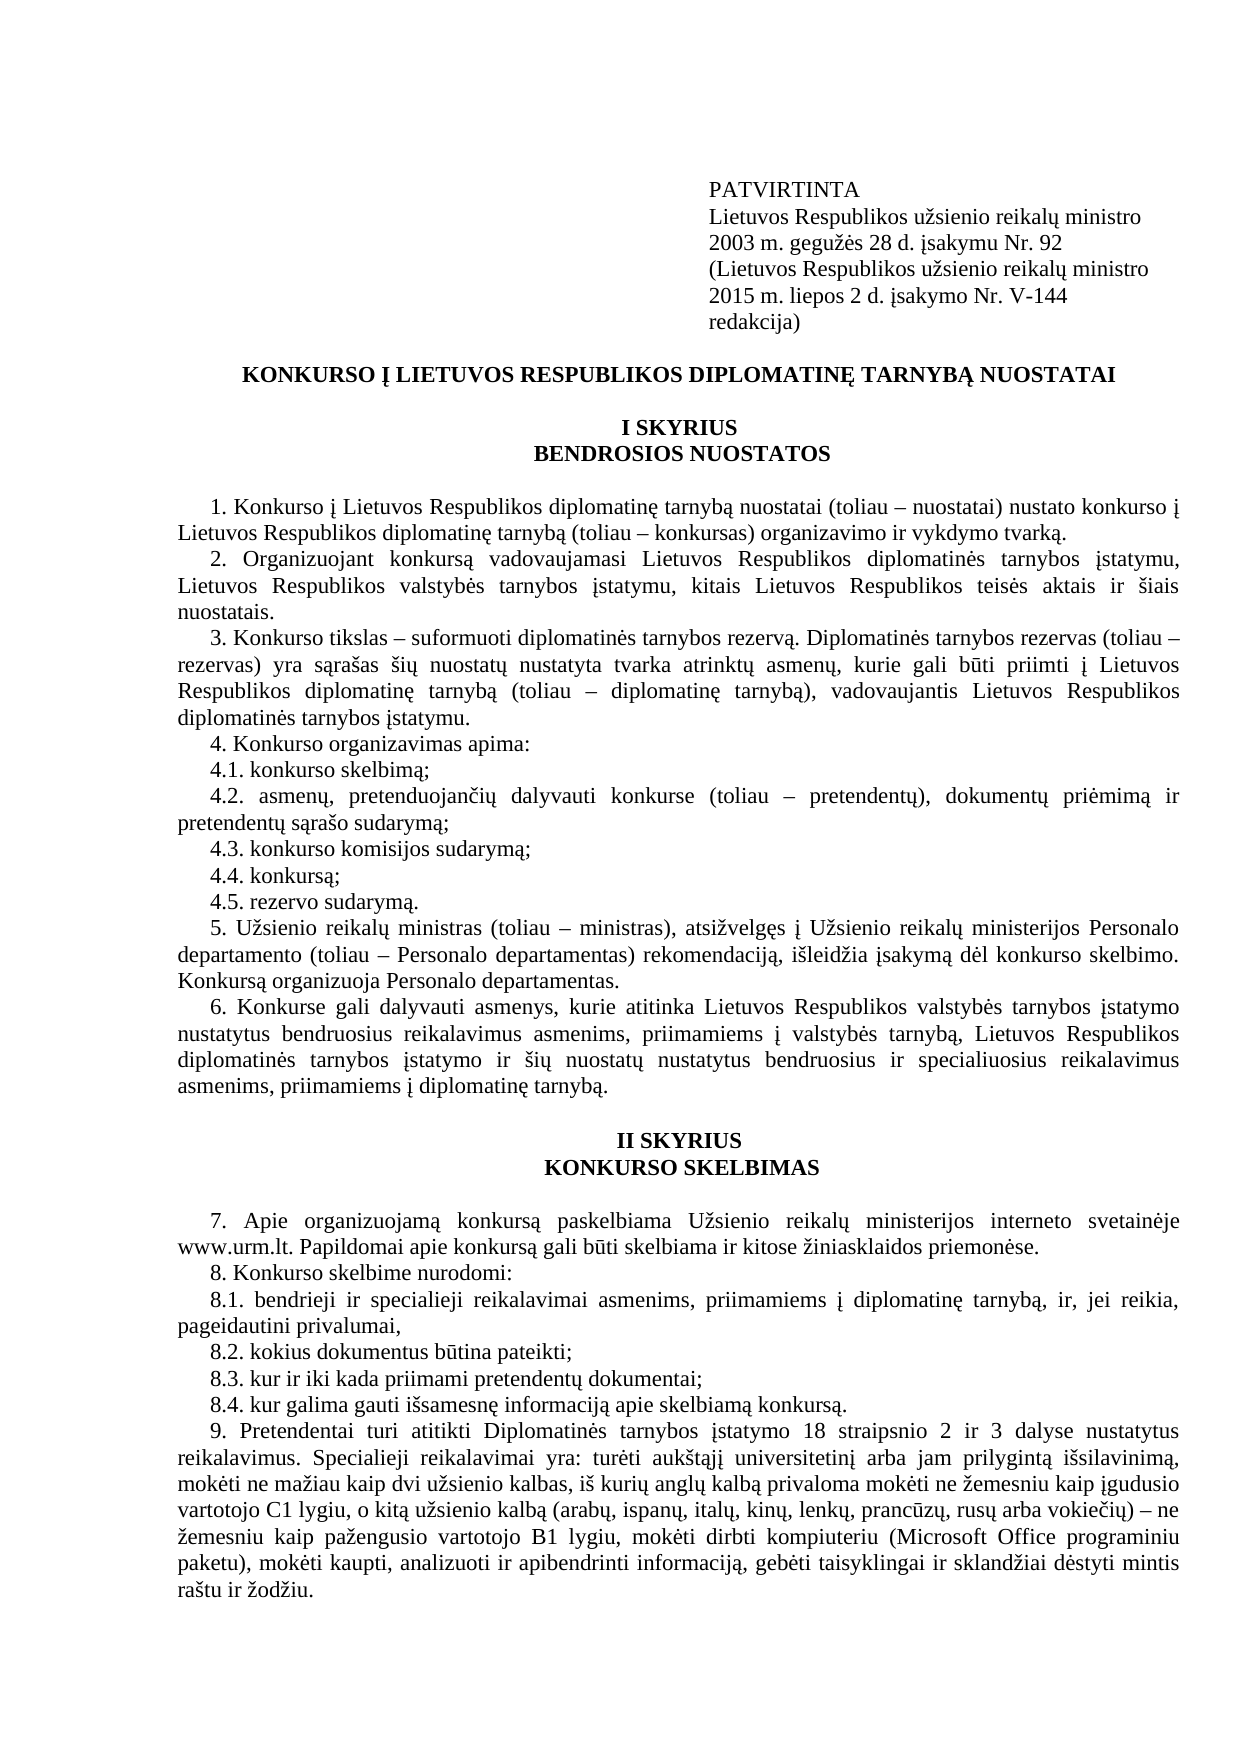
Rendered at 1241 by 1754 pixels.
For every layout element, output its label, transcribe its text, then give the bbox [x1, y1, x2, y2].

text 4.4. konkursą; [177, 862, 1181, 888]
text 7. Apie organizuojamą konkursą paskelbiama Užsienio reikalų ministerijos interneto svetainėje www.urm.lt. Papildomai apie konkursą gali būti skelbiama ir kitose žiniasklaidos priemonėse. [177, 1207, 1181, 1259]
text 3. Konkurso tikslas – suformuoti diplomatinės tarnybos rezervą. Diplomatinės tarnybos rezervas (toliau – rezervas) yra sąrašas šių nuostatų nustatyta tvarka atrinktų asmenų, kurie gali būti priimti į Lietuvos Respublikos diplomatinę tarnybą (toliau – diplomatinę tarnybą), vadovaujantis Lietuvos Respublikos diplomatinės tarnybos įstatymu. [177, 624, 1181, 730]
text 4.1. konkurso skelbimą; [177, 756, 1181, 783]
text (Lietuvos Respublikos užsienio reikalų ministro [709, 256, 1181, 282]
text 8.2. kokius dokumentus būtina pateikti; [177, 1338, 1181, 1365]
text 2003 m. gegužės 28 d. įsakymu Nr. 92 [709, 229, 1181, 256]
text 4.2. asmenų, pretenduojančių dalyvauti konkurse (toliau – pretendentų), dokumentų priėmimą ir pretendentų sąrašo sudarymą; [177, 783, 1181, 835]
text 5. Užsienio reikalų ministras (toliau – ministras), atsižvelgęs į Užsienio reikalų ministerijos Personalo departamento (toliau – Personalo departamentas) rekomendaciją, išleidžia įsakymą dėl konkurso skelbimo. Konkursą organizuoja Personalo departamentas. [177, 914, 1181, 993]
text 9. Pretendentai turi atitikti Diplomatinės tarnybos įstatymo 18 straipsnio 2 ir 3 dalyse nustatytus reikalavimus. Specialieji reikalavimai yra: turėti aukštąjį universitetinį arba jam prilygintą išsilavinimą, mokėti ne mažiau kaip dvi užsienio kalbas, iš kurių anglų kalbą privaloma mokėti ne žemesniu kaip įgudusio vartotojo C1 lygiu, o kitą užsienio kalbą (arabų, ispanų, italų, kinų, lenkų, prancūzų, rusų arba vokiečių) – ne žemesniu kaip pažengusio vartotojo B1 lygiu, mokėti dirbti kompiuteriu (Microsoft Office programiniu paketu), mokėti kaupti, analizuoti ir apibendrinti informaciją, gebėti taisyklingai ir sklandžiai dėstyti mintis raštu ir žodžiu. [177, 1417, 1181, 1602]
text 8.4. kur galima gauti išsamesnę informaciją apie skelbiamą konkursą. [177, 1391, 1181, 1417]
text 4. Konkurso organizavimas apima: [177, 730, 1181, 756]
text 6. Konkurse gali dalyvauti asmenys, kurie atitinka Lietuvos Respublikos valstybės tarnybos įstatymo nustatytus bendruosius reikalavimus asmenims, priimamiems į valstybės tarnybą, Lietuvos Respublikos diplomatinės tarnybos įstatymo ir šių nuostatų nustatytus bendruosius ir specialiuosius reikalavimus asmenims, priimamiems į diplomatinę tarnybą. [177, 993, 1181, 1099]
text PATVIRTINTA [709, 176, 1181, 203]
text 8. Konkurso skelbime nurodomi: [177, 1259, 1181, 1286]
text II SKYRIUS [177, 1128, 1181, 1154]
text 4.5. rezervo sudarymą. [177, 888, 1181, 914]
text 1. Konkurso į Lietuvos Respublikos diplomatinę tarnybą nuostatai (toliau – nuostatai) nustato konkurso į Lietuvos Respublikos diplomatinę tarnybą (toliau – konkursas) organizavimo ir vykdymo tvarką. [177, 493, 1181, 545]
text I Skyrius [177, 414, 1181, 440]
text BENDROSIOS NUOSTATOS [177, 440, 1181, 466]
text 2015 m. liepos 2 d. įsakymo Nr. V-144 redakcija) [709, 282, 1181, 334]
text 2. Organizuojant konkursą vadovaujamasi Lietuvos Respublikos diplomatinės tarnybos įstatymu, Lietuvos Respublikos valstybės tarnybos įstatymu, kitais Lietuvos Respublikos teisės aktais ir šiais nuostatais. [177, 545, 1181, 624]
text Konkurso skelbimas [177, 1154, 1181, 1180]
text Lietuvos Respublikos užsienio reikalų ministro [709, 203, 1181, 229]
text KONKURSO Į LIETUVOS RESPUBLIKOS DIPLOMATINĘ TARNYBĄ NUOSTATAI [177, 361, 1181, 387]
text 8.1. bendrieji ir specialieji reikalavimai asmenims, priimamiems į diplomatinę tarnybą, ir, jei reikia, pageidautini privalumai, [177, 1286, 1181, 1338]
text 8.3. kur ir iki kada priimami pretendentų dokumentai; [177, 1365, 1181, 1391]
text 4.3. konkurso komisijos sudarymą; [177, 835, 1181, 862]
